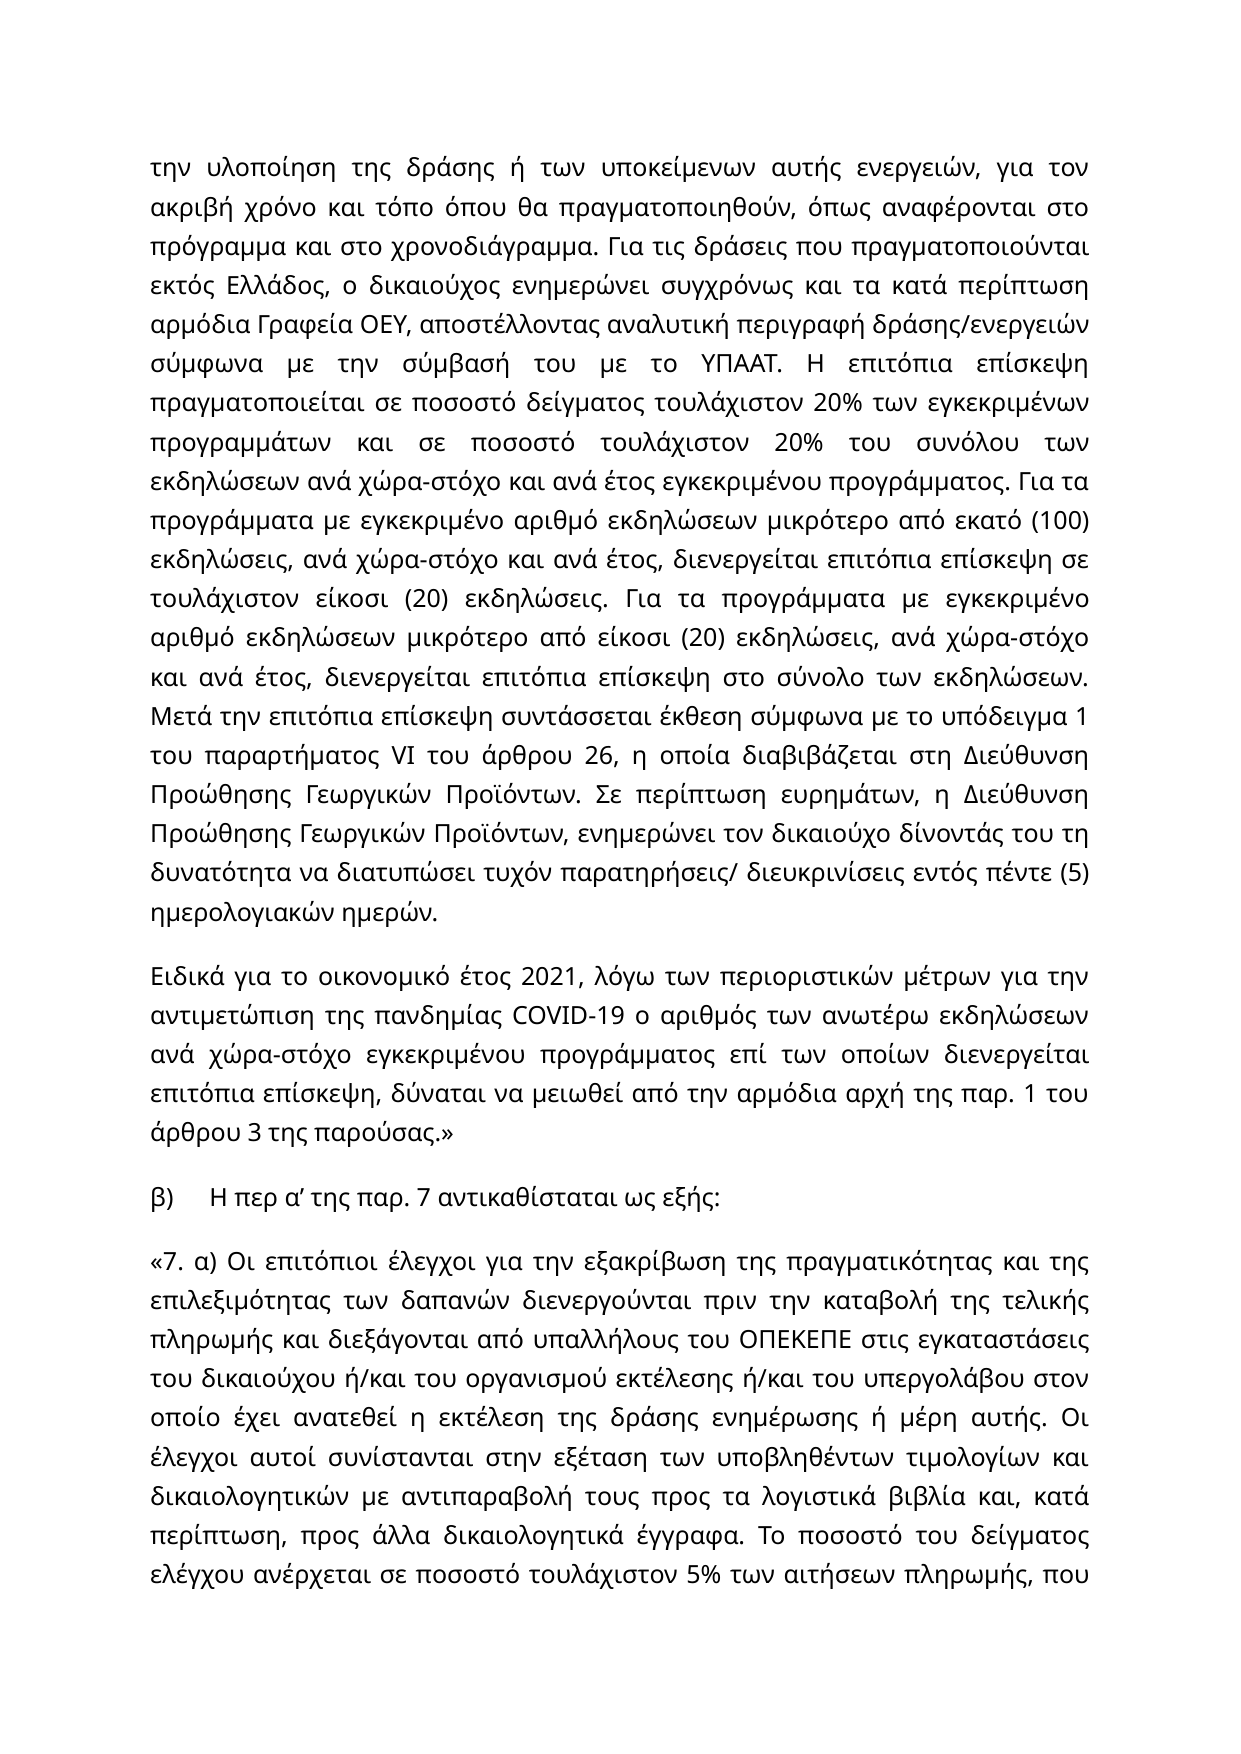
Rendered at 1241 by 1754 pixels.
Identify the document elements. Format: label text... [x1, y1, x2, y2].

text την υλοποίηση της δράσης ή των υποκείμενων αυτής ενεργειών, για τον ακριβή χρόνο και τόπο όπου θα πραγματοποιηθούν, όπως αναφέρονται στο πρόγραμμα και στο χρονοδιάγραμμα. Για τις δράσεις που πραγματοποιούνται εκτός Ελλάδος, ο δικαιούχος ενημερώνει συγχρόνως και τα κατά περίπτωση αρμόδια Γραφεία ΟΕΥ, αποστέλλοντας αναλυτική περιγραφή δράσης/ενεργειών σύμφωνα με την σύμβασή του με το ΥΠΑΑΤ. Η επιτόπια επίσκεψη πραγματοποιείται σε ποσοστό δείγματος τουλάχιστον 20% των εγκεκριμένων προγραμμάτων και σε ποσοστό τουλάχιστον 20% του συνόλου των εκδηλώσεων ανά χώρα-στόχο και ανά έτος εγκεκριμένου προγράμματος. Για τα προγράμματα με εγκεκριμένο αριθμό εκδηλώσεων μικρότερο από εκατό (100) εκδηλώσεις, ανά χώρα-στόχο και ανά έτος, διενεργείται επιτόπια επίσκεψη σε τουλάχιστον είκοσι (20) εκδηλώσεις. Για τα προγράμματα με εγκεκριμένο αριθμό εκδηλώσεων μικρότερο από είκοσι (20) εκδηλώσεις, ανά χώρα-στόχο και ανά έτος, διενεργείται επιτόπια επίσκεψη στο σύνολο των εκδηλώσεων. Μετά την επιτόπια επίσκεψη συντάσσεται έκθεση σύμφωνα με το υπόδειγμα 1 του παραρτήματος VI του άρθρου 26, η οποία διαβιβάζεται στη Διεύθυνση Προώθησης Γεωργικών Προϊόντων. Σε περίπτωση ευρημάτων, η Διεύθυνση Προώθησης Γεωργικών Προϊόντων, ενημερώνει τον δικαιούχο δίνοντάς του τη δυνατότητα να διατυπώσει τυχόν παρατηρήσεις/ διευκρινίσεις εντός πέντε (5) ημερολογιακών ημερών. [150, 150, 1090, 928]
text Ειδικά για το οικονομικό έτος 2021, λόγω των περιοριστικών μέτρων για την αντιμετώπιση της πανδημίας COVID-19 ο αριθμός των ανωτέρω εκδηλώσεων ανά χώρα-στόχο εγκεκριμένου προγράμματος επί των οποίων διενεργείται επιτόπια επίσκεψη, δύναται να μειωθεί από την αρμόδια αρχή της παρ. 1 του άρθρου 3 της παρούσας.» [150, 958, 1090, 1149]
text «7. α) Οι επιτόπιοι έλεγχοι για την εξακρίβωση της πραγματικότητας και της επιλεξιμότητας των δαπανών διενεργούνται πριν την καταβολή της τελικής πληρωμής και διεξάγονται από υπαλλήλους του ΟΠΕΚΕΠΕ στις εγκαταστάσεις του δικαιούχου ή/και του οργανισμού εκτέλεσης ή/και του υπεργολάβου στον οποίο έχει ανατεθεί η εκτέλεση της δράσης ενημέρωσης ή μέρη αυτής. Οι έλεγχοι αυτοί συνίστανται στην εξέταση των υποβληθέντων τιμολογίων και δικαιολογητικών με αντιπαραβολή τους προς τα λογιστικά βιβλία και, κατά περίπτωση, προς άλλα δικαιολογητικά έγγραφα. Το ποσοστό του δείγματος ελέγχου ανέρχεται σε ποσοστό τουλάχιστον 5% των αιτήσεων πληρωμής, που [150, 1243, 1090, 1591]
list β) Η περ α’ της παρ. 7 αντικαθίσταται ως εξής: [150, 1179, 1090, 1213]
